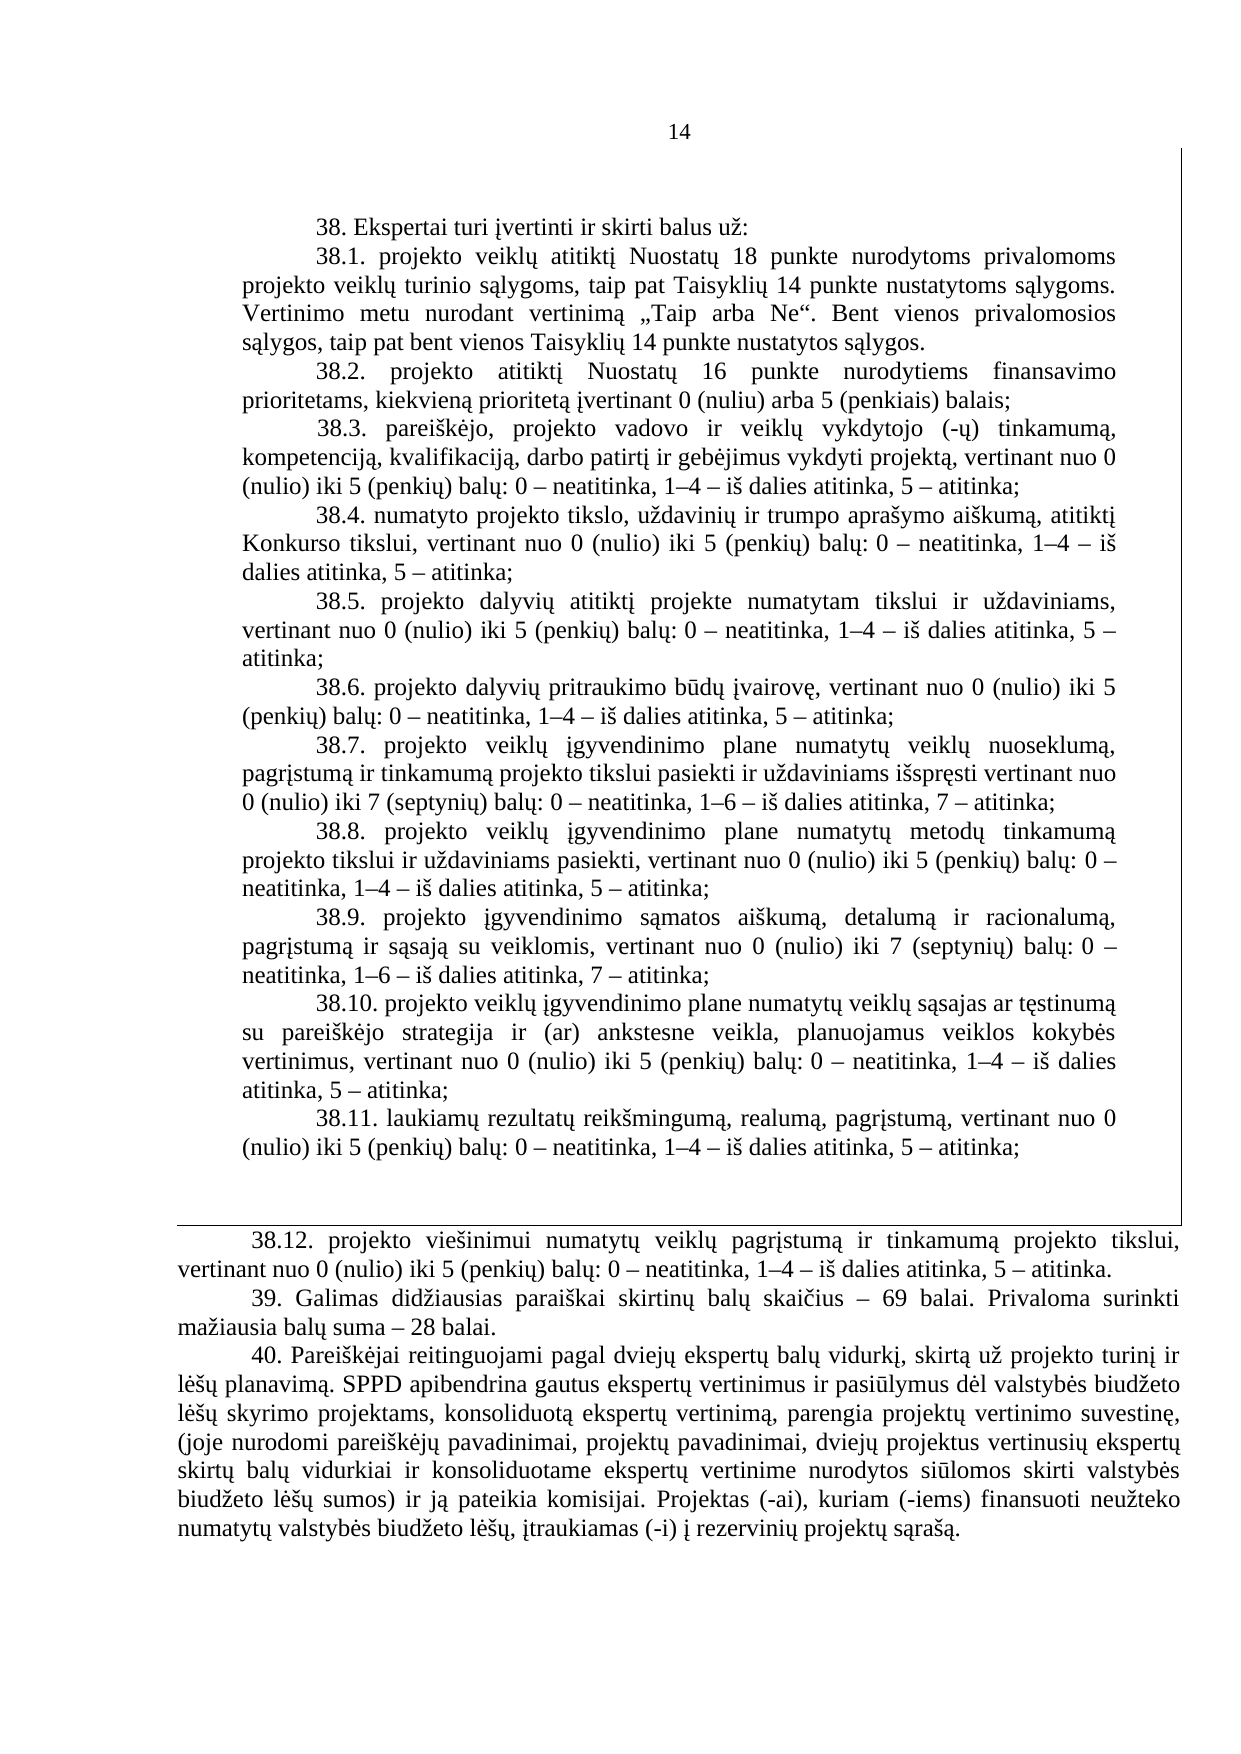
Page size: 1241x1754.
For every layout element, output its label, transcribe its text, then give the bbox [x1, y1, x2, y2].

text 38.3. pareiškėjo, projekto vadovo ir veiklų vykdytojo (-ų) tinkamumą, kompetenciją, kvalifikaciją, darbo patirtį ir gebėjimus vykdyti projektą, vertinant nuo 0 (nulio) iki 5 (penkių) balų: 0 – neatitinka, 1–4 – iš dalies atitinka, 5 – atitinka; [177, 413, 1181, 500]
text 38.7. projekto veiklų įgyvendinimo plane numatytų veiklų nuoseklumą, pagrįstumą ir tinkamumą projekto tikslui pasiekti ir uždaviniams išspręsti vertinant nuo 0 (nulio) iki 7 (septynių) balų: 0 – neatitinka, 1–6 – iš dalies atitinka, 7 – atitinka; [177, 730, 1181, 816]
text 38.4. numatyto projekto tikslo, uždavinių ir trumpo aprašymo aiškumą, atitiktį Konkurso tikslui, vertinant nuo 0 (nulio) iki 5 (penkių) balų: 0 – neatitinka, 1–4 – iš dalies atitinka, 5 – atitinka; [177, 500, 1181, 586]
text 40. Pareiškėjai reitinguojami pagal dviejų ekspertų balų vidurkį, skirtą už projekto turinį ir lėšų planavimą. SPPD apibendrina gautus ekspertų vertinimus ir pasiūlymus dėl valstybės biudžeto lėšų skyrimo projektams, konsoliduotą ekspertų vertinimą, parengia projektų vertinimo suvestinę, (joje nurodomi pareiškėjų pavadinimai, projektų pavadinimai, dviejų projektus vertinusių ekspertų skirtų balų vidurkiai ir konsoliduotame ekspertų vertinime nurodytos siūlomos skirti valstybės biudžeto lėšų sumos) ir ją pateikia komisijai. Projektas (-ai), kuriam (-iems) finansuoti neužteko numatytų valstybės biudžeto lėšų, įtraukiamas (-i) į rezervinių projektų sąrašą. [177, 1341, 1181, 1542]
text 38. Ekspertai turi įvertinti ir skirti balus už: [177, 148, 1181, 241]
text 38.5. projekto dalyvių atitiktį projekte numatytam tikslui ir uždaviniams, vertinant nuo 0 (nulio) iki 5 (penkių) balų: 0 – neatitinka, 1–4 – iš dalies atitinka, 5 – atitinka; [177, 586, 1181, 672]
text 38.12. projekto viešinimui numatytų veiklų pagrįstumą ir tinkamumą projekto tikslui, vertinant nuo 0 (nulio) iki 5 (penkių) balų: 0 – neatitinka, 1–4 – iš dalies atitinka, 5 – atitinka. [177, 1226, 1181, 1283]
text 38.1. projekto veiklų atitiktį Nuostatų 18 punkte nurodytoms privalomoms projekto veiklų turinio sąlygoms, taip pat Taisyklių 14 punkte nustatytoms sąlygoms. Vertinimo metu nurodant vertinimą „Taip arba Ne“. Bent vienos privalomosios sąlygos, taip pat bent vienos Taisyklių 14 punkte nustatytos sąlygos. [177, 241, 1181, 356]
text 39. Galimas didžiausias paraiškai skirtinų balų skaičius – 69 balai. Privaloma surinkti mažiausia balų suma – 28 balai. [177, 1283, 1181, 1341]
text 38.9. projekto įgyvendinimo sąmatos aiškumą, detalumą ir racionalumą, pagrįstumą ir sąsają su veiklomis, vertinant nuo 0 (nulio) iki 7 (septynių) balų: 0 – neatitinka, 1–6 – iš dalies atitinka, 7 – atitinka; [177, 902, 1181, 988]
text 38.11. laukiamų rezultatų reikšmingumą, realumą, pagrįstumą, vertinant nuo 0 (nulio) iki 5 (penkių) balų: 0 – neatitinka, 1–4 – iš dalies atitinka, 5 – atitinka; [177, 1103, 1181, 1225]
text 38.10. projekto veiklų įgyvendinimo plane numatytų veiklų sąsajas ar tęstinumą su pareiškėjo strategija ir (ar) ankstesne veikla, planuojamus veiklos kokybės vertinimus, vertinant nuo 0 (nulio) iki 5 (penkių) balų: 0 – neatitinka, 1–4 – iš dalies atitinka, 5 – atitinka; [177, 988, 1181, 1103]
text 38.8. projekto veiklų įgyvendinimo plane numatytų metodų tinkamumą projekto tikslui ir uždaviniams pasiekti, vertinant nuo 0 (nulio) iki 5 (penkių) balų: 0 – neatitinka, 1–4 – iš dalies atitinka, 5 – atitinka; [177, 816, 1181, 902]
text 38.2. projekto atitiktį Nuostatų 16 punkte nurodytiems finansavimo prioritetams, kiekvieną prioritetą įvertinant 0 (nuliu) arba 5 (penkiais) balais; [177, 356, 1181, 413]
text 38.6. projekto dalyvių pritraukimo būdų įvairovę, vertinant nuo 0 (nulio) iki 5 (penkių) balų: 0 – neatitinka, 1–4 – iš dalies atitinka, 5 – atitinka; [177, 672, 1181, 730]
